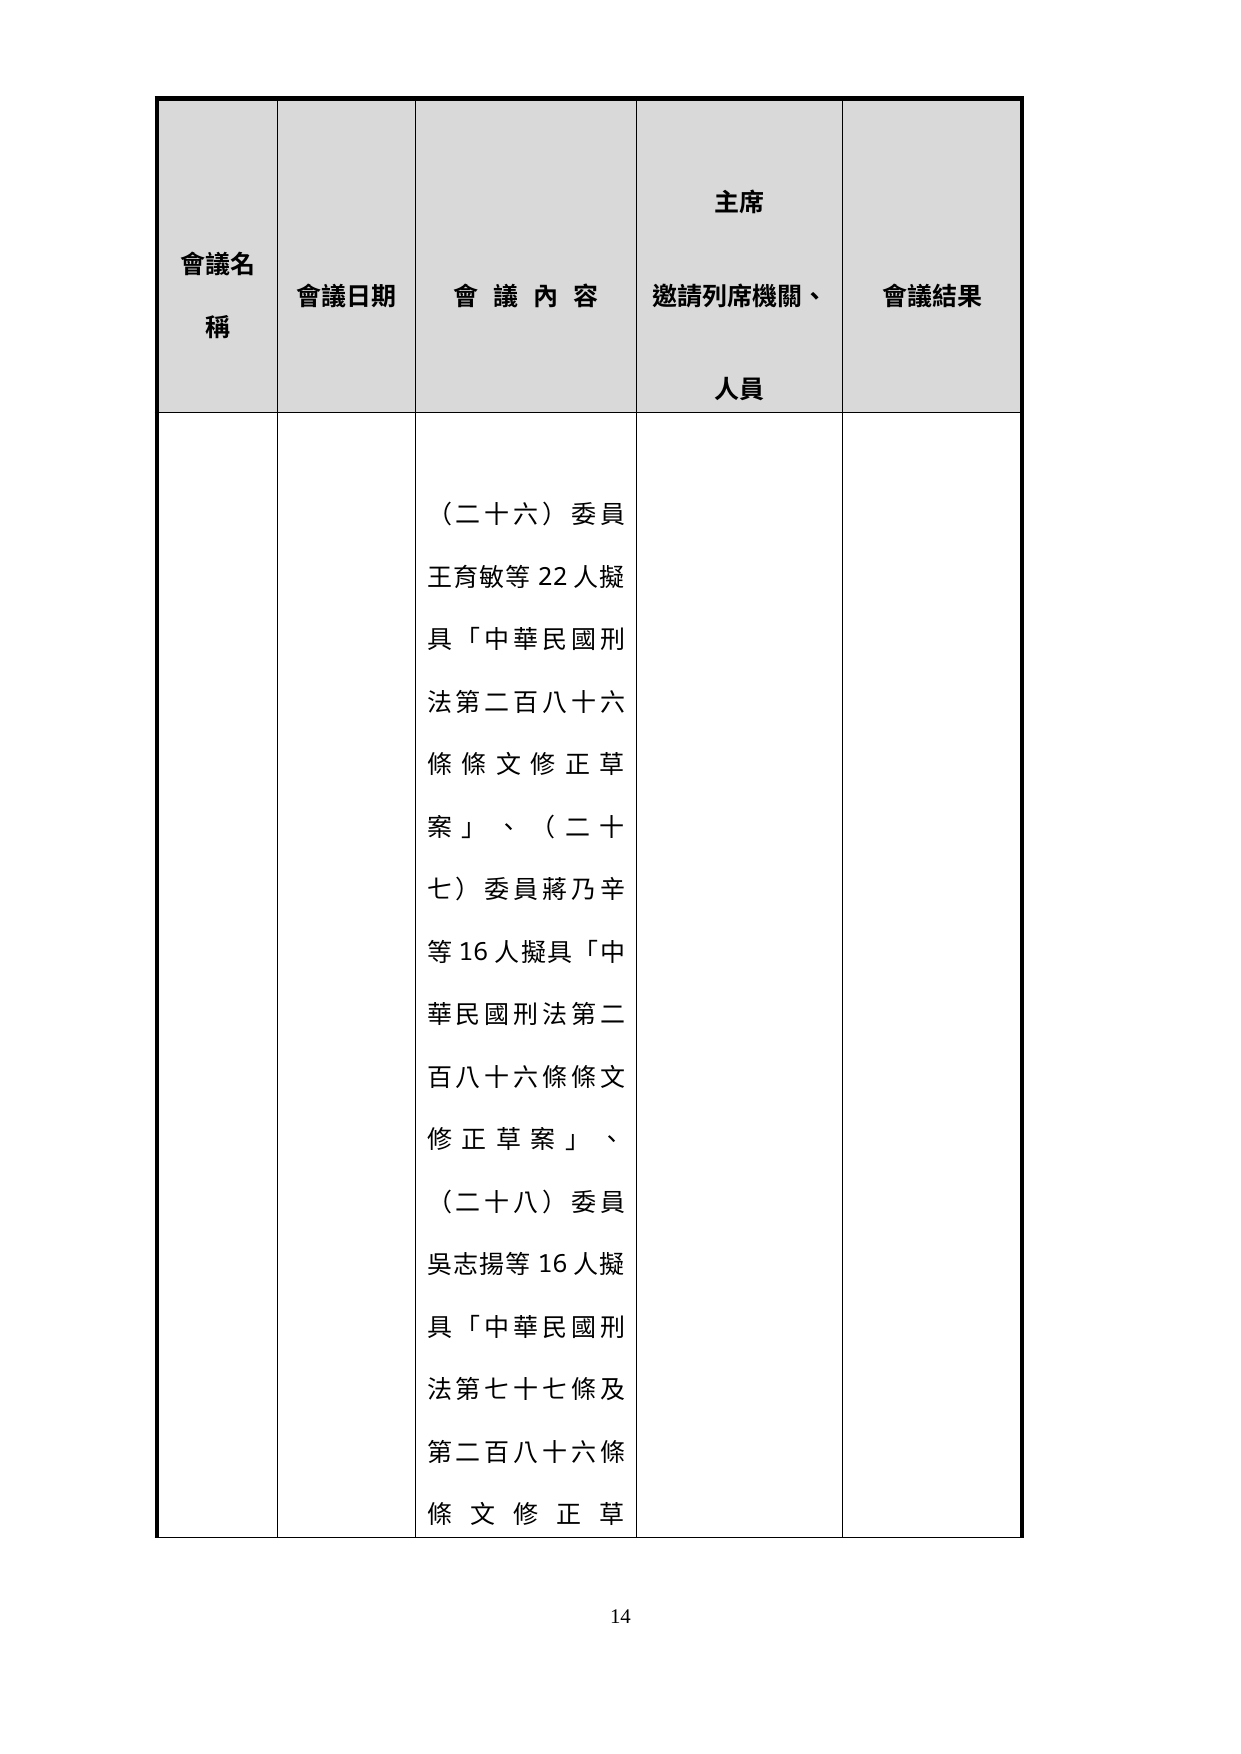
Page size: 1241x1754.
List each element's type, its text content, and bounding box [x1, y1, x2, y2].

table_cell [843, 413, 1020, 1537]
table_header 會議結果 [843, 101, 1020, 412]
table_header 會議日期 [278, 101, 415, 412]
table_header 會議名稱 [159, 101, 277, 412]
table_cell [159, 413, 277, 1537]
table_cell （二十六）委員王育敏等22人擬具「中華民國刑法第二百八十六條條文修正草案」、（二十七）委員蔣乃辛等16人擬具「中華民國刑法第二百八十六條條文修正草案」、（二十八）委員吳志揚等16人擬具「中華民國刑法第七十七條及第二百八十六條條文修正草 [416, 413, 636, 1537]
table_header 主席 邀請列席機關、 人員 [637, 101, 842, 412]
table_header 會議內容 [416, 101, 636, 412]
table_cell [278, 413, 415, 1537]
table_cell [637, 413, 842, 1537]
